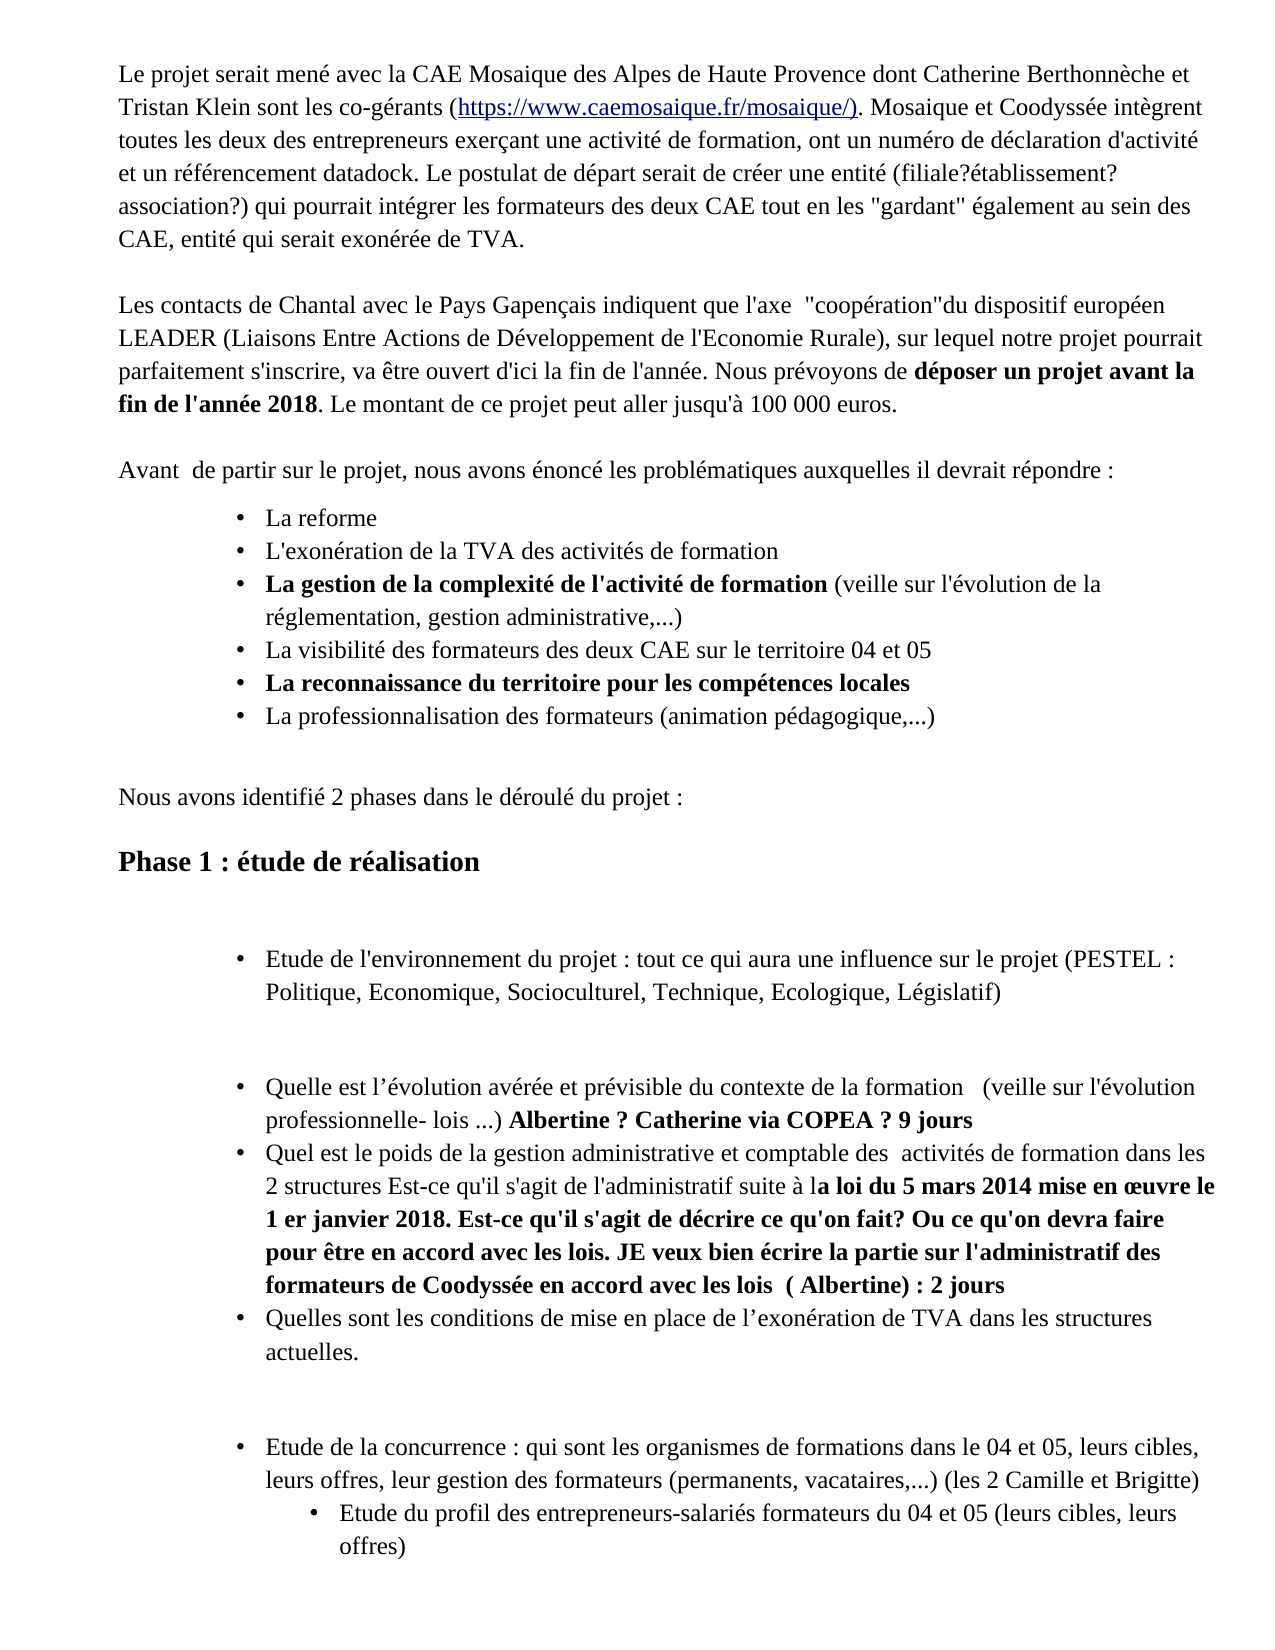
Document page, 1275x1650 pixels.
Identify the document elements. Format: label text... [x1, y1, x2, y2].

text Le projet serait mené avec la CAE Mosaique des Alpes de Haute Provence dont Catherine Berthonnèche et Tristan Klein sont les co-gérants (https://www.caemosaique.fr/mosaique/). Mosaique et Coodyssée intègrent toutes les deux des entrepreneurs exerçant une activité de formation, ont un numéro de déclaration d'activité et un référencement datadock. Le postulat de départ serait de créer une entité (filiale?établissement?association?) qui pourrait intégrer les formateurs des deux CAE tout en les "gardant" également au sein des CAE, entité qui serait exonérée de TVA. Les contacts de Chantal avec le Pays Gapençais indiquent que l'axe "coopération"du dispositif européen LEADER (Liaisons Entre Actions de Développement de l'Economie Rurale), sur lequel notre projet pourrait parfaitement s'inscrire, va être ouvert d'ici la fin de l'année. Nous prévoyons de déposer un projet avant la fin de l'année 2018. Le montant de ce projet peut aller jusqu'à 100 000 euros. Avant de partir sur le projet, nous avons énoncé les problématiques auxquelles il devrait répondre : [118, 59, 1216, 484]
list Etude de l'environnement du projet : tout ce qui aura une influence sur le projet (PESTEL : Politique, Economique, Socioculturel, Technique, Ecologique, Législatif) [236, 944, 1216, 1006]
list La reconnaissance du territoire pour les compétences locales [236, 668, 1216, 697]
text Nous avons identifié 2 phases dans le déroulé du projet : [118, 749, 1216, 810]
list Quel est le poids de la gestion administrative et comptable des activités de formation dans les 2 structures Est-ce qu'il s'agit de l'administratif suite à la loi du 5 mars 2014 mise en œuvre le 1 er janvier 2018. Est-ce qu'il s'agit de décrire ce qu'on fait? Ou ce qu'on devra faire pour être en accord avec les lois. JE veux bien écrire la partie sur l'administratif des formateurs de Coodyssée en accord avec les lois ( Albertine) : 2 jours [236, 1138, 1216, 1299]
list Quelles sont les conditions de mise en place de l’exonération de TVA dans les structures actuelles. [236, 1303, 1216, 1365]
list Etude du profil des entrepreneurs-salariés formateurs du 04 et 05 (leurs cibles, leurs offres) [309, 1498, 1216, 1559]
list La professionnalisation des formateurs (animation pédagogique,...) [236, 701, 1216, 730]
list Quelle est l’évolution avérée et prévisible du contexte de la formation (veille sur l'évolution professionnelle- lois ...) Albertine ? Catherine via COPEA ? 9 jours [236, 1072, 1216, 1134]
list L'exonération de la TVA des activités de formation [236, 536, 1216, 565]
list La reforme [236, 503, 1216, 532]
list La visibilité des formateurs des deux CAE sur le territoire 04 et 05 [236, 635, 1216, 664]
subtitle Phase 1 : étude de réalisation [118, 844, 1216, 877]
list Etude de la concurrence : qui sont les organismes de formations dans le 04 et 05, leurs cibles, leurs offres, leur gestion des formateurs (permanents, vacataires,...) (les 2 Camille et Brigitte) [236, 1432, 1216, 1493]
list La gestion de la complexité de l'activité de formation (veille sur l'évolution de la réglementation, gestion administrative,...) [236, 569, 1216, 631]
